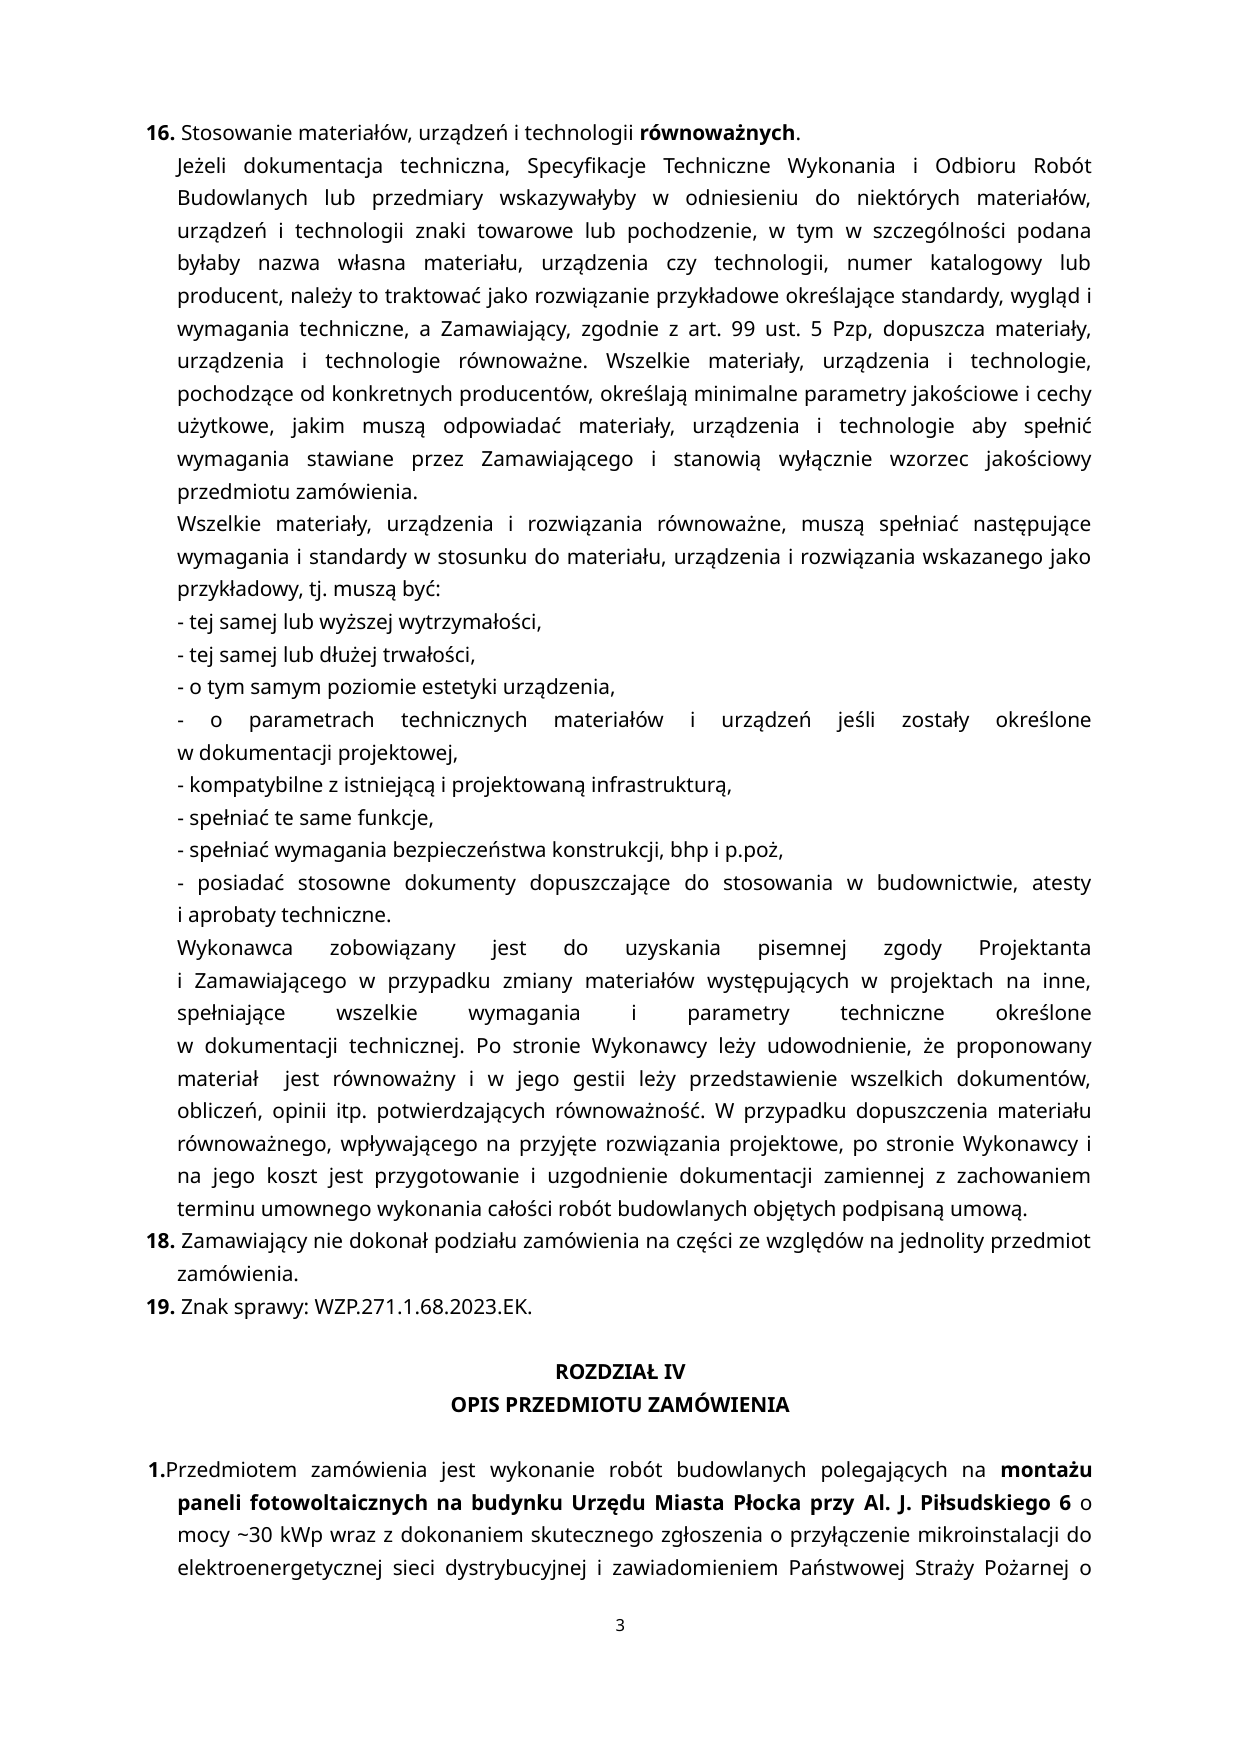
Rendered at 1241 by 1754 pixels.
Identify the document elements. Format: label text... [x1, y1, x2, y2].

text 1.Przedmiotem zamówienia jest wykonanie robót budowlanych polegających na montażu paneli fotowoltaicznych na budynku Urzędu Miasta Płocka przy Al. J. Piłsudskiego 6 o mocy ~30 kWp wraz z dokonaniem skutecznego zgłoszenia o przyłączenie mikroinstalacji do elektroenergetycznej sieci dystrybucyjnej i zawiadomieniem Państwowej Straży Pożarnej o [148, 1455, 1093, 1582]
text - tej samej lub dłużej trwałości, [177, 640, 1093, 668]
text - o tym samym poziomie estetyki urządzenia, [177, 672, 1093, 701]
text Wykonawca zobowiązany jest do uzyskania pisemnej zgody Projektanta i Zamawiającego w przypadku zmiany materiałów występujących w projektach na inne, spełniające wszelkie wymagania i parametry techniczne określone w dokumentacji technicznej. Po stronie Wykonawcy leży udowodnienie, że proponowany materiał jest równoważny i w jego gestii leży przedstawienie wszelkich dokumentów, obliczeń, opinii itp. potwierdzających równoważność. W przypadku dopuszczenia materiału równoważnego, wpływającego na przyjęte rozwiązania projektowe, po stronie Wykonawcy i na jego koszt jest przygotowanie i uzgodnienie dokumentacji zamiennej z zachowaniem terminu umownego wykonania całości robót budowlanych objętych podpisaną umową. [146, 933, 1093, 1222]
text Jeżeli dokumentacja techniczna, Specyfikacje Techniczne Wykonania i Odbioru Robót Budowlanych lub przedmiary wskazywałyby w odniesieniu do niektórych materiałów, urządzeń i technologii znaki towarowe lub pochodzenie, w tym w szczególności podana byłaby nazwa własna materiału, urządzenia czy technologii, numer katalogowy lub producent, należy to traktować jako rozwiązanie przykładowe określające standardy, wygląd i wymagania techniczne, a Zamawiający, zgodnie z art. 99 ust. 5 Pzp, dopuszcza materiały, urządzenia i technologie równoważne. Wszelkie materiały, urządzenia i technologie, pochodzące od konkretnych producentów, określają minimalne parametry jakościowe i cechy użytkowe, jakim muszą odpowiadać materiały, urządzenia i technologie aby spełnić wymagania stawiane przez Zamawiającego i stanowią wyłącznie wzorzec jakościowy przedmiotu zamówienia. [146, 151, 1093, 505]
text - spełniać wymagania bezpieczeństwa konstrukcji, bhp i p.poż, [177, 835, 1093, 864]
text 18. Zamawiający nie dokonał podziału zamówienia na części ze względów na jednolity przedmiot zamówienia. [146, 1227, 1093, 1288]
text 16. Stosowanie materiałów, urządzeń i technologii równoważnych. [146, 118, 1093, 147]
text Wszelkie materiały, urządzenia i rozwiązania równoważne, muszą spełniać następujące wymagania i standardy w stosunku do materiału, urządzenia i rozwiązania wskazanego jako przykładowy, tj. muszą być: [146, 509, 1093, 603]
text - posiadać stosowne dokumenty dopuszczające do stosowania w budownictwie, atesty i aprobaty techniczne. [177, 868, 1093, 929]
text ROZDZIAŁ IV [148, 1357, 1093, 1386]
text OPIS PRZEDMIOTU ZAMÓWIENIA [148, 1390, 1093, 1418]
text 19. Znak sprawy: WZP.271.1.68.2023.EK. [146, 1292, 1093, 1320]
text - spełniać te same funkcje, [177, 803, 1093, 831]
text - kompatybilne z istniejącą i projektowaną infrastrukturą, [177, 770, 1093, 799]
text - tej samej lub wyższej wytrzymałości, [177, 607, 1093, 636]
text - o parametrach technicznych materiałów i urządzeń jeśli zostały określone w dokumentacji projektowej, [177, 705, 1093, 766]
